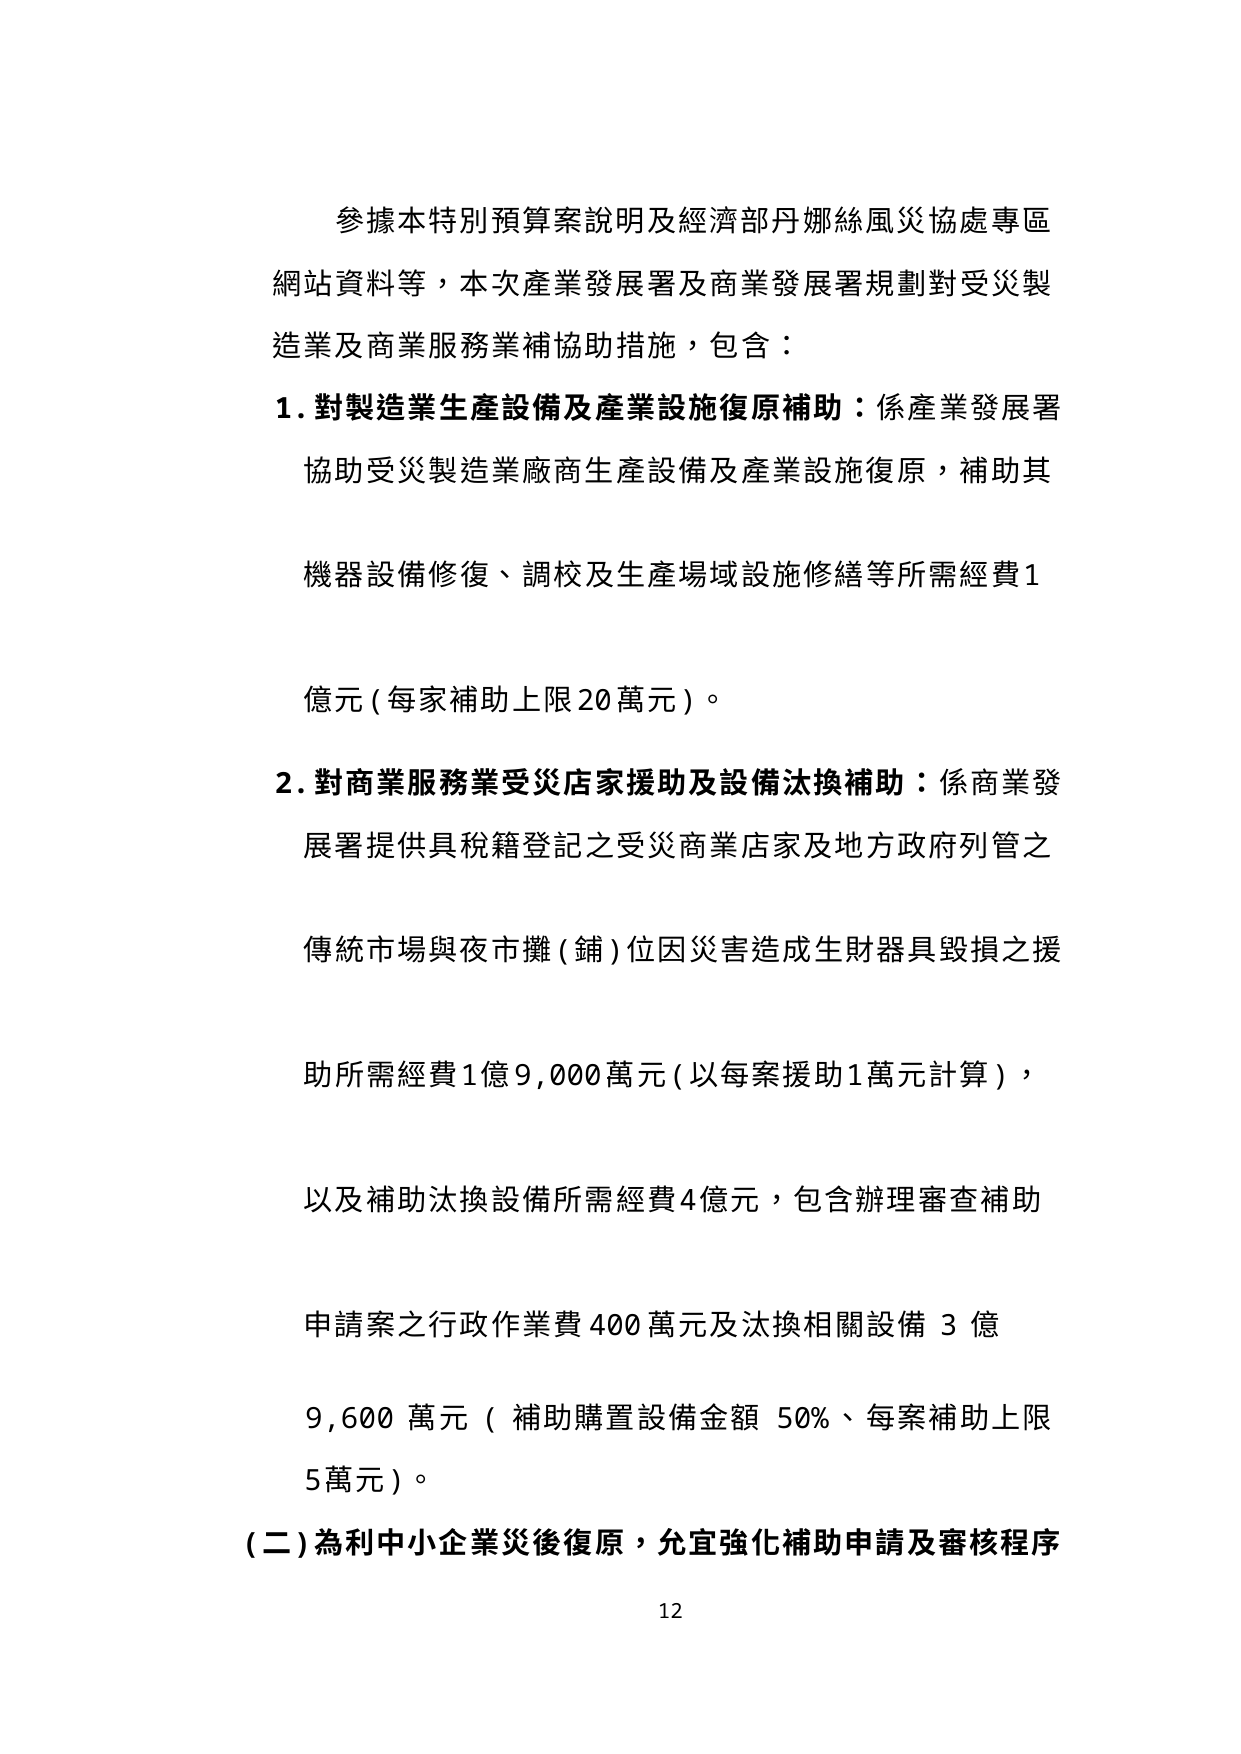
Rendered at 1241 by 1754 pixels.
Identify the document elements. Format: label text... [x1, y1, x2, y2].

text 1.對製造業生產設備及產業設施復原補助：係產業發展署協助受災製造業廠商生產設備及產業設施復原，補助其機器設備修復、調校及生產場域設施修繕等所需經費1億元(每家補助上限20萬元)。 [266, 365, 1063, 740]
text 參據本特別預算案說明及經濟部丹娜絲風災協處專區網站資料等，本次產業發展署及商業發展署規劃對受災製造業及商業服務業補協助措施，包含： [266, 177, 1063, 365]
text 2.對商業服務業受災店家援助及設備汰換補助：係商業發展署提供具稅籍登記之受災商業店家及地方政府列管之傳統市場與夜市攤(鋪)位因災害造成生財器具毀損之援助所需經費1億9,000萬元(以每案援助1萬元計算)，以及補助汰換設備所需經費4億元，包含辦理審查補助申請案之行政作業費400萬元及汰換相關設備3億9,600萬元(補助購置設備金額50%、每案補助上限5萬元)。 [266, 740, 1063, 1490]
text (二)為利中小企業災後復原，允宜強化補助申請及審核程序 [236, 1490, 1063, 1552]
